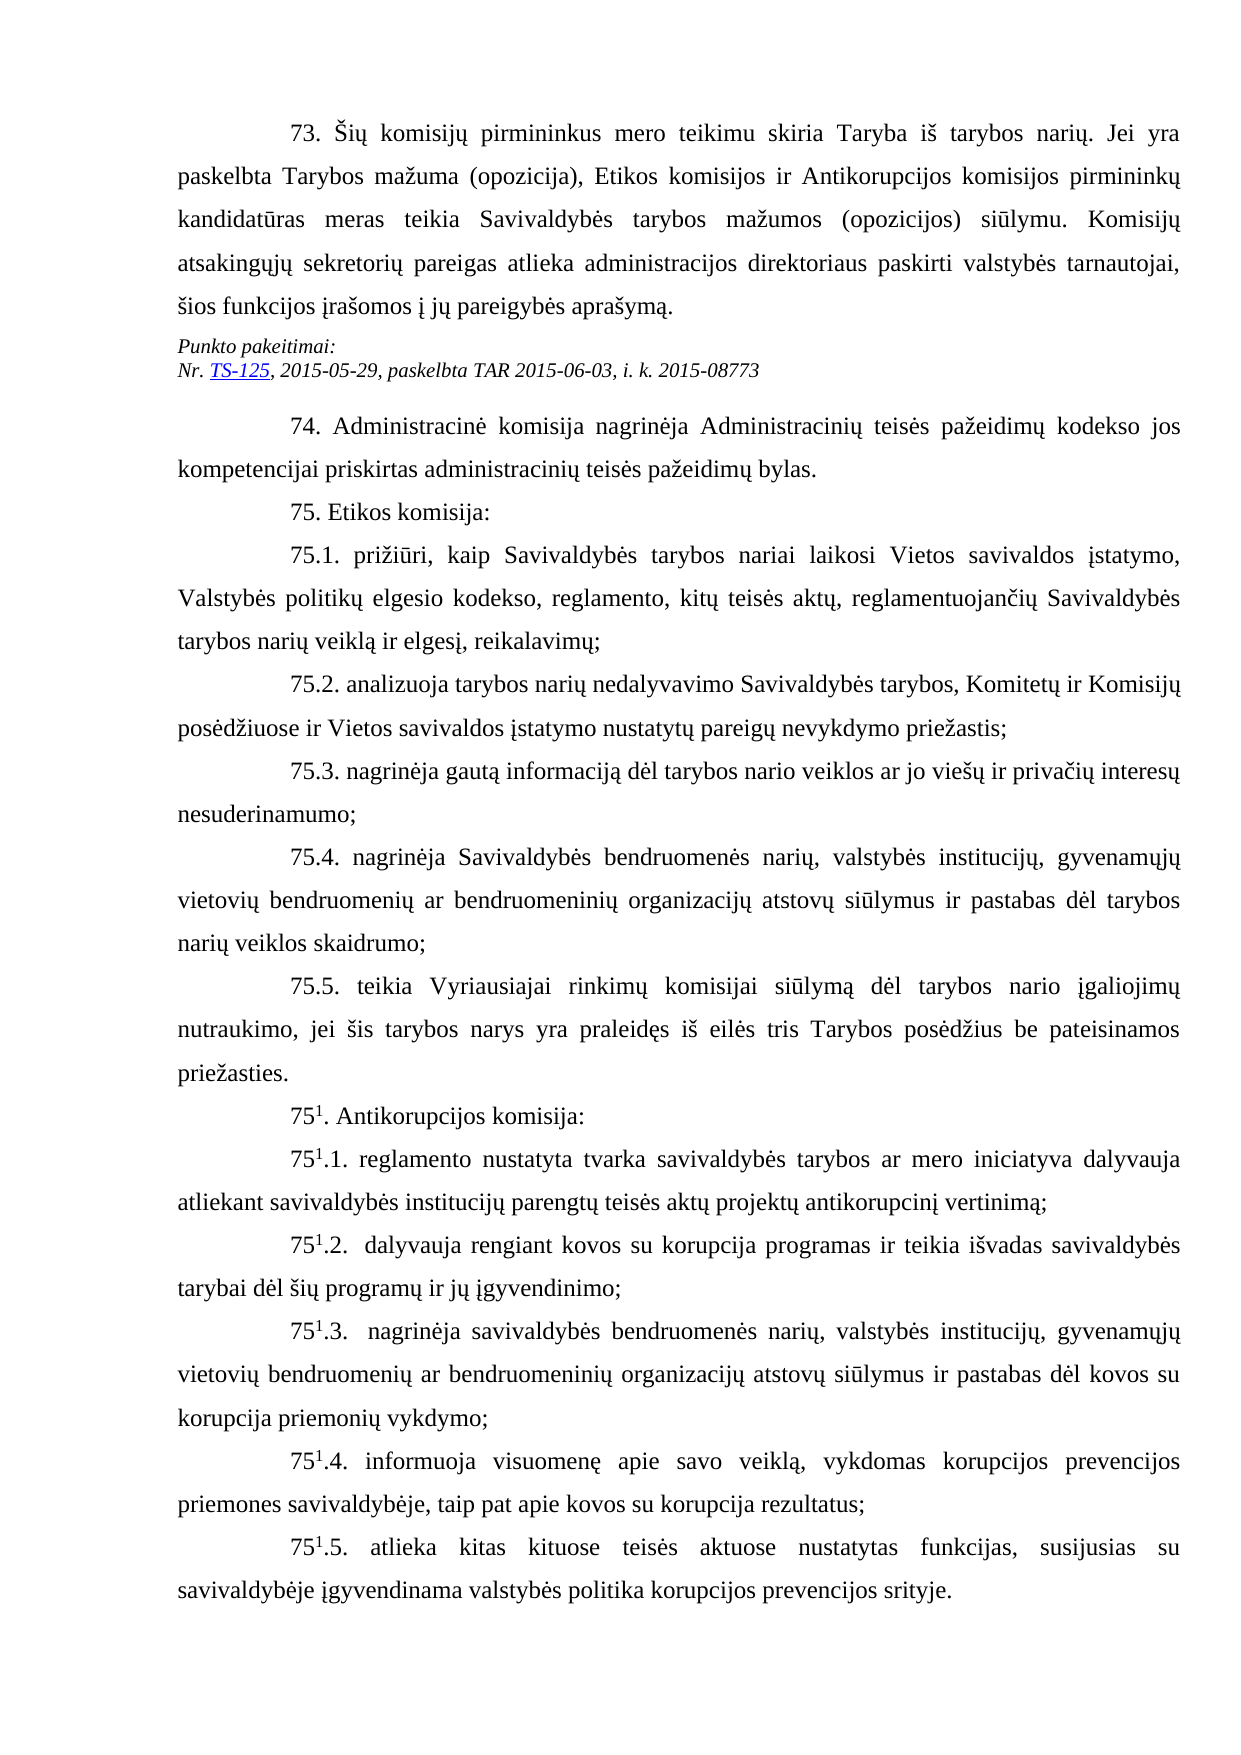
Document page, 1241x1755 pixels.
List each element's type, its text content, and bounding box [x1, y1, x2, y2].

text 75.2. analizuoja tarybos narių nedalyvavimo Savivaldybės tarybos, Komitetų ir Komisijų posėdžiuose ir Vietos savivaldos įstatymo nustatytų pareigų nevykdymo priežastis; [177, 669, 1181, 741]
text 75.4. nagrinėja Savivaldybės bendruomenės narių, valstybės institucijų, gyvenamųjų vietovių bendruomenių ar bendruomeninių organizacijų atstovų siūlymus ir pastabas dėl tarybos narių veiklos skaidrumo; [177, 842, 1181, 957]
text 75.3. nagrinėja gautą informaciją dėl tarybos nario veiklos ar jo viešų ir privačių interesų nesuderinamumo; [177, 756, 1181, 828]
text 751.2. dalyvauja rengiant kovos su korupcija programas ir teikia išvadas savivaldybės tarybai dėl šių programų ir jų įgyvendinimo; [177, 1230, 1181, 1302]
text 751.4. informuoja visuomenę apie savo veiklą, vykdomas korupcijos prevencijos priemones savivaldybėje, taip pat apie kovos su korupcija rezultatus; [177, 1446, 1181, 1518]
text 75.1. prižiūri, kaip Savivaldybės tarybos nariai laikosi Vietos savivaldos įstatymo, Valstybės politikų elgesio kodekso, reglamento, kitų teisės aktų, reglamentuojančių Savivaldybės tarybos narių veiklą ir elgesį, reikalavimų; [177, 540, 1181, 655]
text 73. Šių komisijų pirmininkus mero teikimu skiria Taryba iš tarybos narių. Jei yra paskelbta Tarybos mažuma (opozicija), Etikos komisijos ir Antikorupcijos komisijos pirmininkų kandidatūras meras teikia Savivaldybės tarybos mažumos (opozicijos) siūlymu. Komisijų atsakingųjų sekretorių pareigas atlieka administracijos direktoriaus paskirti valstybės tarnautojai, šios funkcijos įrašomos į jų pareigybės aprašymą. [177, 118, 1181, 319]
text Nr. TS-125, 2015-05-29, paskelbta TAR 2015-06-03, i. k. 2015-08773 [177, 358, 1181, 382]
text 751.1. reglamento nustatyta tvarka savivaldybės tarybos ar mero iniciatyva dalyvauja atliekant savivaldybės institucijų parengtų teisės aktų projektų antikorupcinį vertinimą; [177, 1144, 1181, 1216]
text 75.5. teikia Vyriausiajai rinkimų komisijai siūlymą dėl tarybos nario įgaliojimų nutraukimo, jei šis tarybos narys yra praleidęs iš eilės tris Tarybos posėdžius be pateisinamos priežasties. [177, 971, 1181, 1086]
text 75. Etikos komisija: [177, 497, 1181, 526]
text 751.3. nagrinėja savivaldybės bendruomenės narių, valstybės institucijų, gyvenamųjų vietovių bendruomenių ar bendruomeninių organizacijų atstovų siūlymus ir pastabas dėl kovos su korupcija priemonių vykdymo; [177, 1316, 1181, 1431]
text 751.5. atlieka kitas kituose teisės aktuose nustatytas funkcijas, susijusias su savivaldybėje įgyvendinama valstybės politika korupcijos prevencijos srityje. [177, 1532, 1181, 1604]
text 74. Administracinė komisija nagrinėja Administracinių teisės pažeidimų kodekso jos kompetencijai priskirtas administracinių teisės pažeidimų bylas. [177, 411, 1181, 483]
text 751. Antikorupcijos komisija: [177, 1101, 1181, 1129]
text Punkto pakeitimai: [177, 334, 1181, 358]
